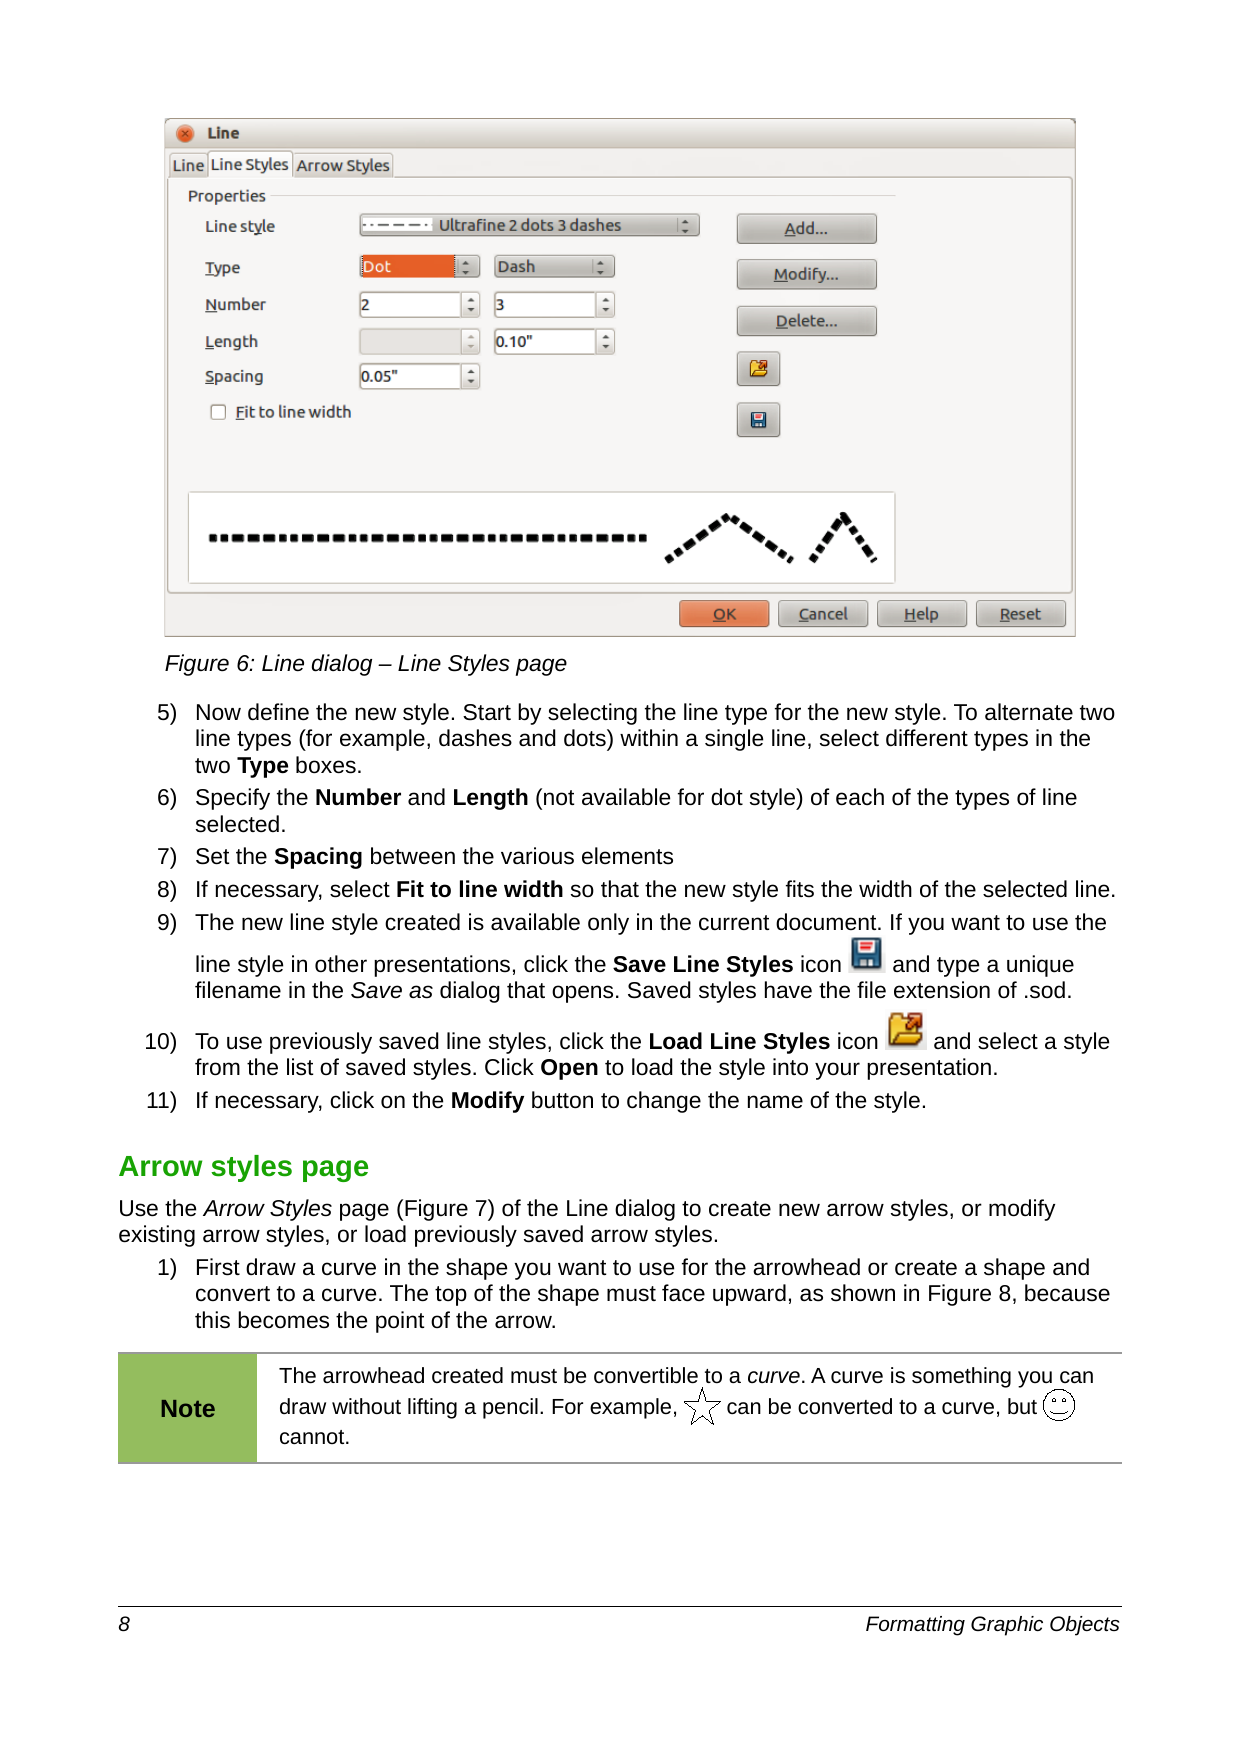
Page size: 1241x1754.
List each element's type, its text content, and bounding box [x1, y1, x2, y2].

table_header Note [118, 1354, 257, 1462]
list The new line style created is available only in the current document. If you want to use the line style in other presentations, click the Save Line Styles icon and type a unique filename in the Save as dialog that opens. Saved styles have the file extension of .sod. [177, 908, 1122, 1003]
list First draw a curve in the shape you want to use for the arrowhead or create a shape and convert to a curve. The top of the shape must face upward, as shown in Figure 8, because this becomes the point of the arrow. [177, 1254, 1122, 1333]
list Now define the new style. Start by selecting the line type for the new style. To alternate two line types (for example, dashes and dots) within a single line, select different types in the two Type boxes. [177, 699, 1122, 778]
picture [885, 1009, 927, 1050]
list If necessary, select Fit to line width so that the new style fits the width of the selected line. [177, 876, 1122, 902]
list Set the Spacing between the various elements [177, 843, 1122, 870]
list If necessary, click on the Modify button to change the name of the style. [177, 1087, 1122, 1113]
picture [848, 935, 886, 973]
list Use the Arrow Styles page (Figure 7) of the Line dialog to create new arrow styles, or modify existing arrow styles, or load previously saved arrow styles. [118, 1195, 1122, 1247]
table_header The arrowhead created must be convertible to a curve. A curve is something you can draw without lifting a pencil. For example, can be converted to a curve, but cannot. [258, 1354, 1122, 1462]
list To use previously saved line styles, click the Load Line Styles icon and select a style from the list of saved styles. Click Open to load the style into your presentation. [177, 1010, 1122, 1081]
text Figure 6: Line dialog – Line Styles page [164, 649, 1076, 676]
list Specify the Number and Length (not available for dot style) of each of the types of line selected. [177, 784, 1122, 837]
subtitle Arrow styles page [118, 1149, 1122, 1182]
picture [164, 118, 1076, 637]
